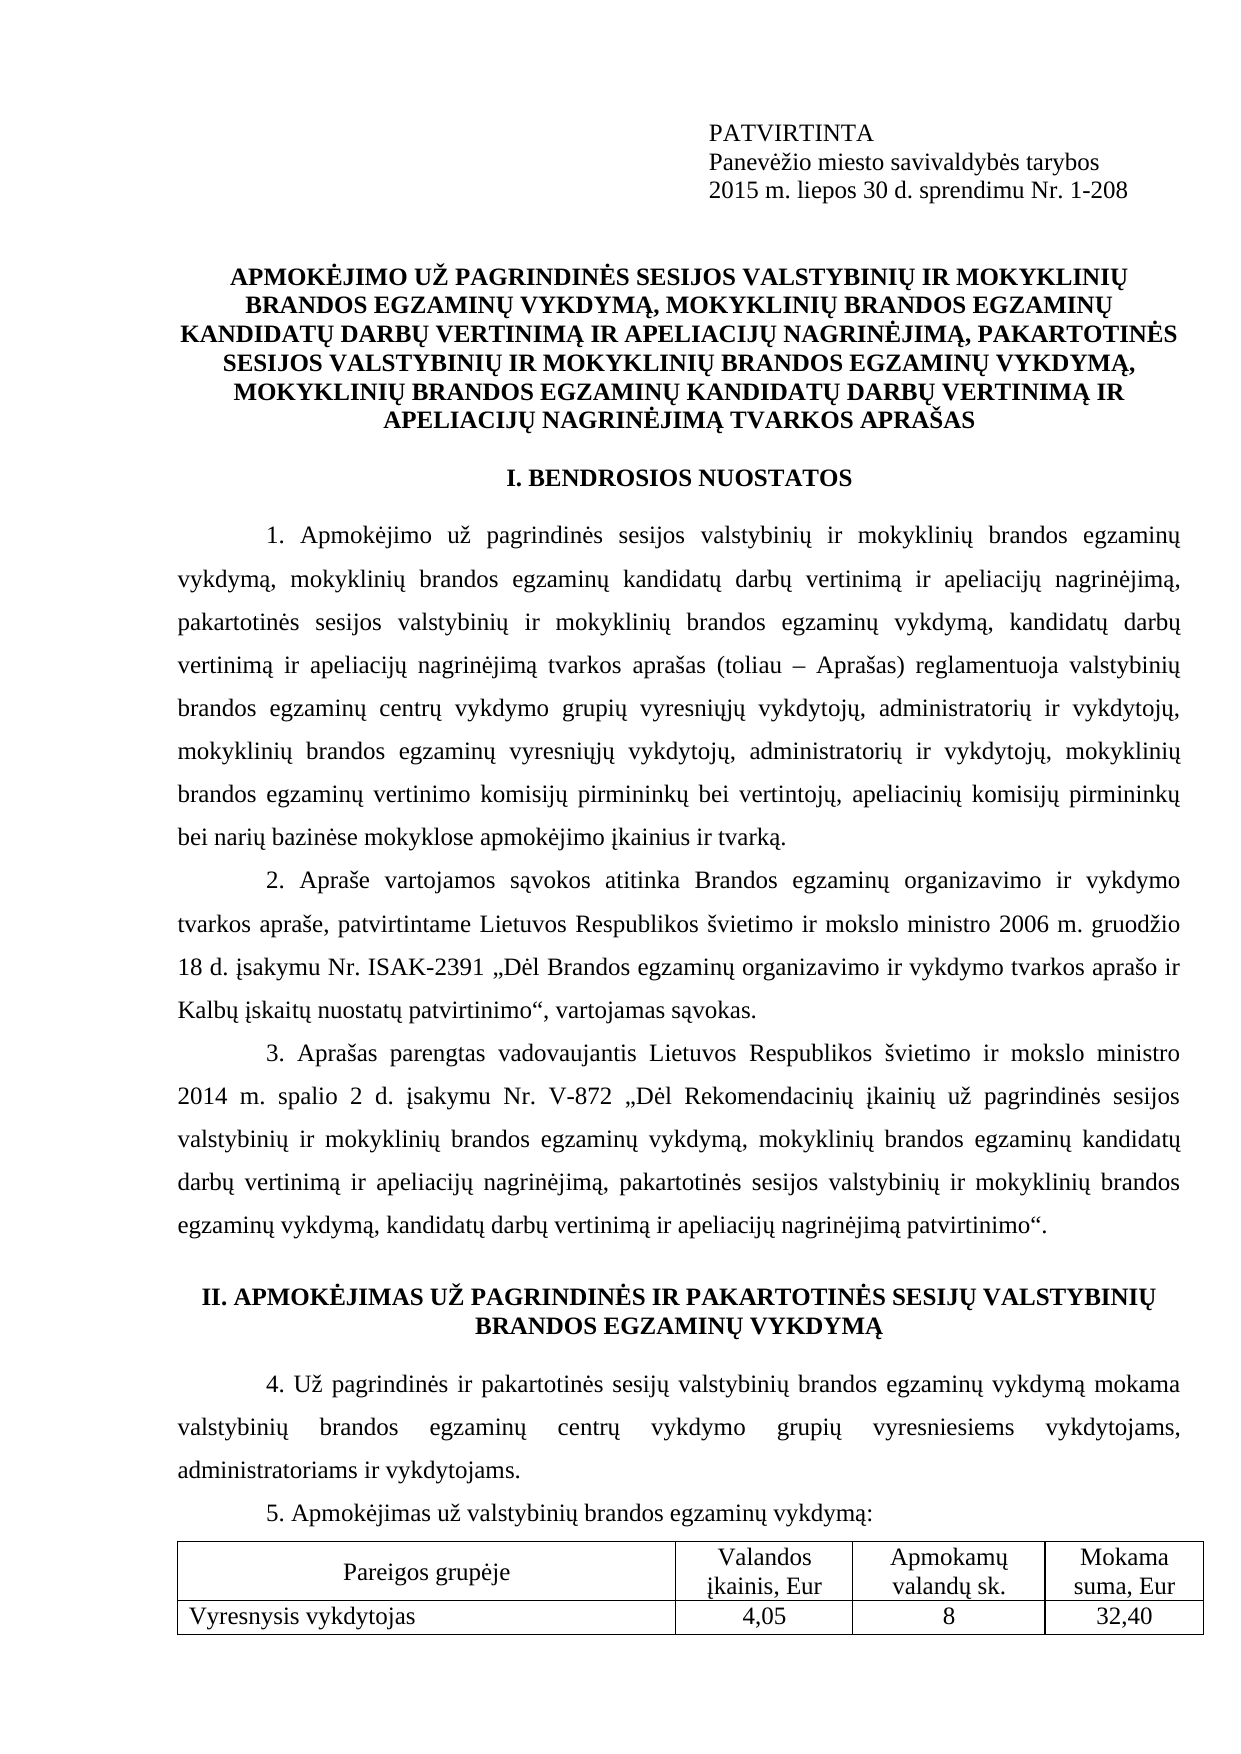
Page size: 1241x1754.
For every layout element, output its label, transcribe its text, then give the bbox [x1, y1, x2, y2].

table_header Pareigos grupėje [178, 1542, 675, 1600]
text Panevėžio miesto savivaldybės tarybos [709, 147, 1181, 176]
table_cell Vyresnysis vykdytojas [178, 1601, 675, 1634]
text 3. Aprašas parengtas vadovaujantis Lietuvos Respublikos švietimo ir mokslo ministro 2014 m. spalio 2 d. įsakymu Nr. V-872 „Dėl Rekomendacinių įkainių už pagrindinės sesijos valstybinių ir mokyklinių brandos egzaminų vykdymą, mokyklinių brandos egzaminų kandidatų darbų vertinimą ir apeliacijų nagrinėjimą, pakartotinės sesijos valstybinių ir mokyklinių brandos egzaminų vykdymą, kandidatų darbų vertinimą ir apeliacijų nagrinėjimą patvirtinimo“. [177, 1038, 1181, 1239]
text I. BENDROSIOS NUOSTATOS [177, 463, 1181, 492]
text APMOKĖJIMO UŽ PAGRINDINĖS SESIJOS VALSTYBINIŲ IR MOKYKLINIŲ BRANDOS EGZAMINŲ VYKDYMĄ, MOKYKLINIŲ BRANDOS EGZAMINŲ KANDIDATŲ DARBŲ VERTINIMĄ IR APELIACIJŲ NAGRINĖJIMĄ, PAKARTOTINĖS SESIJOS VALSTYBINIŲ IR MOKYKLINIŲ BRANDOS EGZAMINŲ VYKDYMĄ, MOKYKLINIŲ BRANDOS EGZAMINŲ KANDIDATŲ DARBŲ VERTINIMĄ IR APELIACIJŲ NAGRINĖJIMĄ TVARKOS APRAŠAS [177, 262, 1181, 434]
text 2. Apraše vartojamos sąvokos atitinka Brandos egzaminų organizavimo ir vykdymo tvarkos apraše, patvirtintame Lietuvos Respublikos švietimo ir mokslo ministro 2006 m. gruodžio 18 d. įsakymu Nr. ISAK-2391 „Dėl Brandos egzaminų organizavimo ir vykdymo tvarkos aprašo ir Kalbų įskaitų nuostatų patvirtinimo“, vartojamas sąvokas. [177, 866, 1181, 1024]
table_cell 8 [853, 1601, 1044, 1634]
text 5. Apmokėjimas už valstybinių brandos egzaminų vykdymą: [177, 1498, 1181, 1527]
table_cell 32,40 [1046, 1601, 1203, 1634]
table_header Mokama suma, Eur [1046, 1542, 1203, 1600]
text 4. Už pagrindinės ir pakartotinės sesijų valstybinių brandos egzaminų vykdymą mokama valstybinių brandos egzaminų centrų vykdymo grupių vyresniesiems vykdytojams, administratoriams ir vykdytojams. [177, 1369, 1181, 1484]
table_header Valandos įkainis, Eur [676, 1542, 852, 1600]
text II. APMOKĖJIMAS UŽ PAGRINDINĖS IR PAKARTOTINĖS SESIJŲ VALSTYBINIŲ BRANDOS EGZAMINŲ VYKDYMĄ [177, 1282, 1181, 1340]
table_cell 4,05 [676, 1601, 852, 1634]
text 2015 m. liepos 30 d. sprendimu Nr. 1-208 [709, 176, 1181, 204]
table_header Apmokamų valandų sk. [853, 1542, 1044, 1600]
text PATVIRTINTA [709, 118, 1181, 147]
text 1. Apmokėjimo už pagrindinės sesijos valstybinių ir mokyklinių brandos egzaminų vykdymą, mokyklinių brandos egzaminų kandidatų darbų vertinimą ir apeliacijų nagrinėjimą, pakartotinės sesijos valstybinių ir mokyklinių brandos egzaminų vykdymą, kandidatų darbų vertinimą ir apeliacijų nagrinėjimą tvarkos aprašas (toliau – Aprašas) reglamentuoja valstybinių brandos egzaminų centrų vykdymo grupių vyresniųjų vykdytojų, administratorių ir vykdytojų, mokyklinių brandos egzaminų vyresniųjų vykdytojų, administratorių ir vykdytojų, mokyklinių brandos egzaminų vertinimo komisijų pirmininkų bei vertintojų, apeliacinių komisijų pirmininkų bei narių bazinėse mokyklose apmokėjimo įkainius ir tvarką. [177, 521, 1181, 851]
